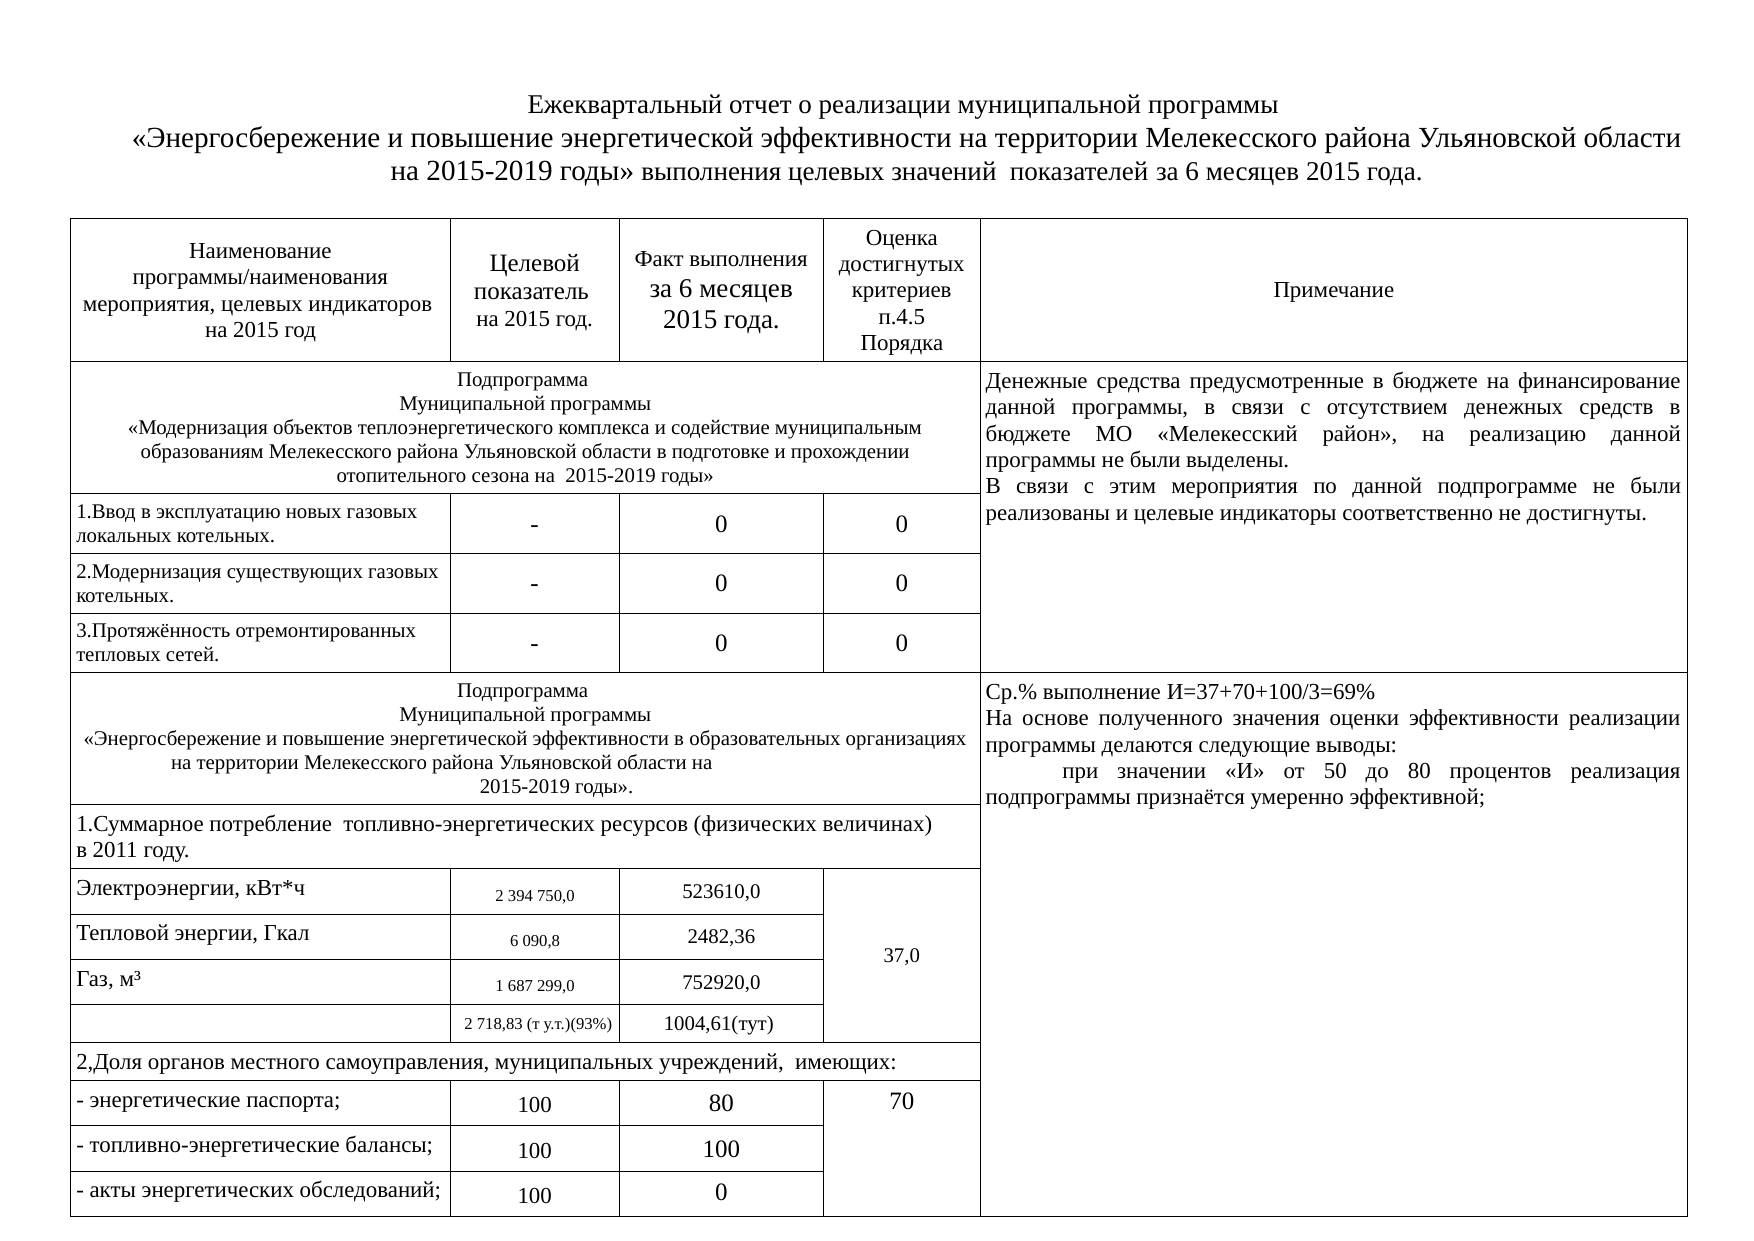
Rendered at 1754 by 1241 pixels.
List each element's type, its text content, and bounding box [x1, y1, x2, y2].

table_header Примечание [981, 219, 1687, 361]
table_cell 100 [451, 1172, 619, 1216]
table_cell 0 [620, 614, 823, 672]
table_cell - энергетические паспорта; [71, 1081, 450, 1125]
table_cell 1.Ввод в эксплуатацию новых газовых локальных котельных. [71, 494, 450, 553]
table_cell 6 090,8 [451, 915, 619, 919]
table_cell Ср.% выполнение И=37+70+100/3=69% На основе полученного значения оценки эффективности реализации программы делаются следующие выводы: при значении «И» от 50 до 80 процентов реализация подпрограммы признаётся умеренно эффективной; [981, 673, 1687, 1216]
table_cell 2 394 750,0 [451, 908, 619, 914]
table_cell 0 [620, 554, 823, 612]
table_header Оценка достигнутых критериев п.4.5 Порядка [824, 219, 980, 361]
table_cell 2482,36 [620, 915, 823, 959]
table_header Факт выполнения за 6 месяцев 2015 года. [620, 219, 823, 361]
table_cell - акты энергетических обследований; [71, 1172, 450, 1216]
table_cell 1 687 299,0 [451, 998, 619, 1004]
table_cell Подпрограмма Муниципальной программы «Модернизация объектов теплоэнергетического комплекса и содействие муниципальным образованиям Мелекесского района Ульяновской области в подготовке и прохождении отопительного сезона на 2015-2019 годы» [71, 362, 980, 493]
table_cell 1 687 299,0 [451, 960, 619, 965]
table_cell Подпрограмма Муниципальной программы «Энергосбережение и повышение энергетической эффективности в образовательных организациях на территории Мелекесского района Ульяновской области на 2015-2019 годы». [71, 673, 980, 804]
table_cell - [451, 494, 619, 553]
table_cell 1.Суммарное потребление топливно-энергетических ресурсов (физических величинах) в 2011 году. [71, 805, 980, 868]
table_cell 2 718,83 (т у.т.)(93%) [451, 1005, 619, 1042]
table_cell - [451, 554, 619, 612]
table_cell 0 [620, 494, 823, 553]
table_cell 6 090,8 [451, 953, 619, 959]
table_cell 0 [824, 554, 980, 612]
table_cell Электроэнергии, кВт*ч [71, 869, 450, 914]
table_cell 0 [824, 494, 980, 553]
table_header Целевой показатель на 2015 год. [451, 219, 619, 361]
table_cell 100 [620, 1126, 823, 1171]
table_cell 2 394 750,0 [451, 869, 619, 874]
table_cell Денежные средства предусмотренные в бюджете на финансирование данной программы, в связи с отсутствием денежных средств в бюджете МО «Мелекесский район», на реализацию данной программы не были выделены. В связи с этим мероприятия по данной подпрограмме не были реализованы и целевые индикаторы соответственно не достигнуты. [981, 362, 1687, 672]
table_cell 3.Протяжённость отремонтированных тепловых сетей. [71, 614, 450, 672]
table_cell - [451, 614, 619, 672]
table_cell Тепловой энергии, Гкал [71, 915, 450, 959]
table_cell 37,0 [824, 869, 980, 1042]
table_cell 70 [824, 1081, 980, 1216]
table_cell - топливно-энергетические балансы; [71, 1126, 450, 1171]
table_cell 0 [824, 614, 980, 672]
table_cell 80 [620, 1081, 823, 1125]
table_cell 2.Модернизация существующих газовых котельных. [71, 554, 450, 612]
table_cell Газ, м³ [71, 960, 450, 1004]
table_cell 752920,0 [620, 960, 823, 1004]
table_cell 100 [451, 1126, 619, 1171]
table_cell 1004,61(тут) [620, 1005, 823, 1042]
table_cell 100 [451, 1081, 619, 1125]
text «Энергосбережение и повышение энергетической эффективности на территории Мелекесского района Ульяновской области на 2015-2019 годы» выполнения целевых значений показателей за 6 месяцев 2015 года. [118, 120, 1695, 187]
table_cell 523610,0 [620, 869, 823, 914]
text Ежеквартальный отчет о реализации муниципальной программы [118, 88, 1695, 120]
table_cell 2,Доля органов местного самоуправления, муниципальных учреждений, имеющих: [71, 1043, 980, 1080]
table_header Наименование программы/наименования мероприятия, целевых индикаторов на 2015 год [71, 219, 450, 361]
table_cell 0 [620, 1172, 823, 1216]
table_cell [71, 1005, 450, 1042]
